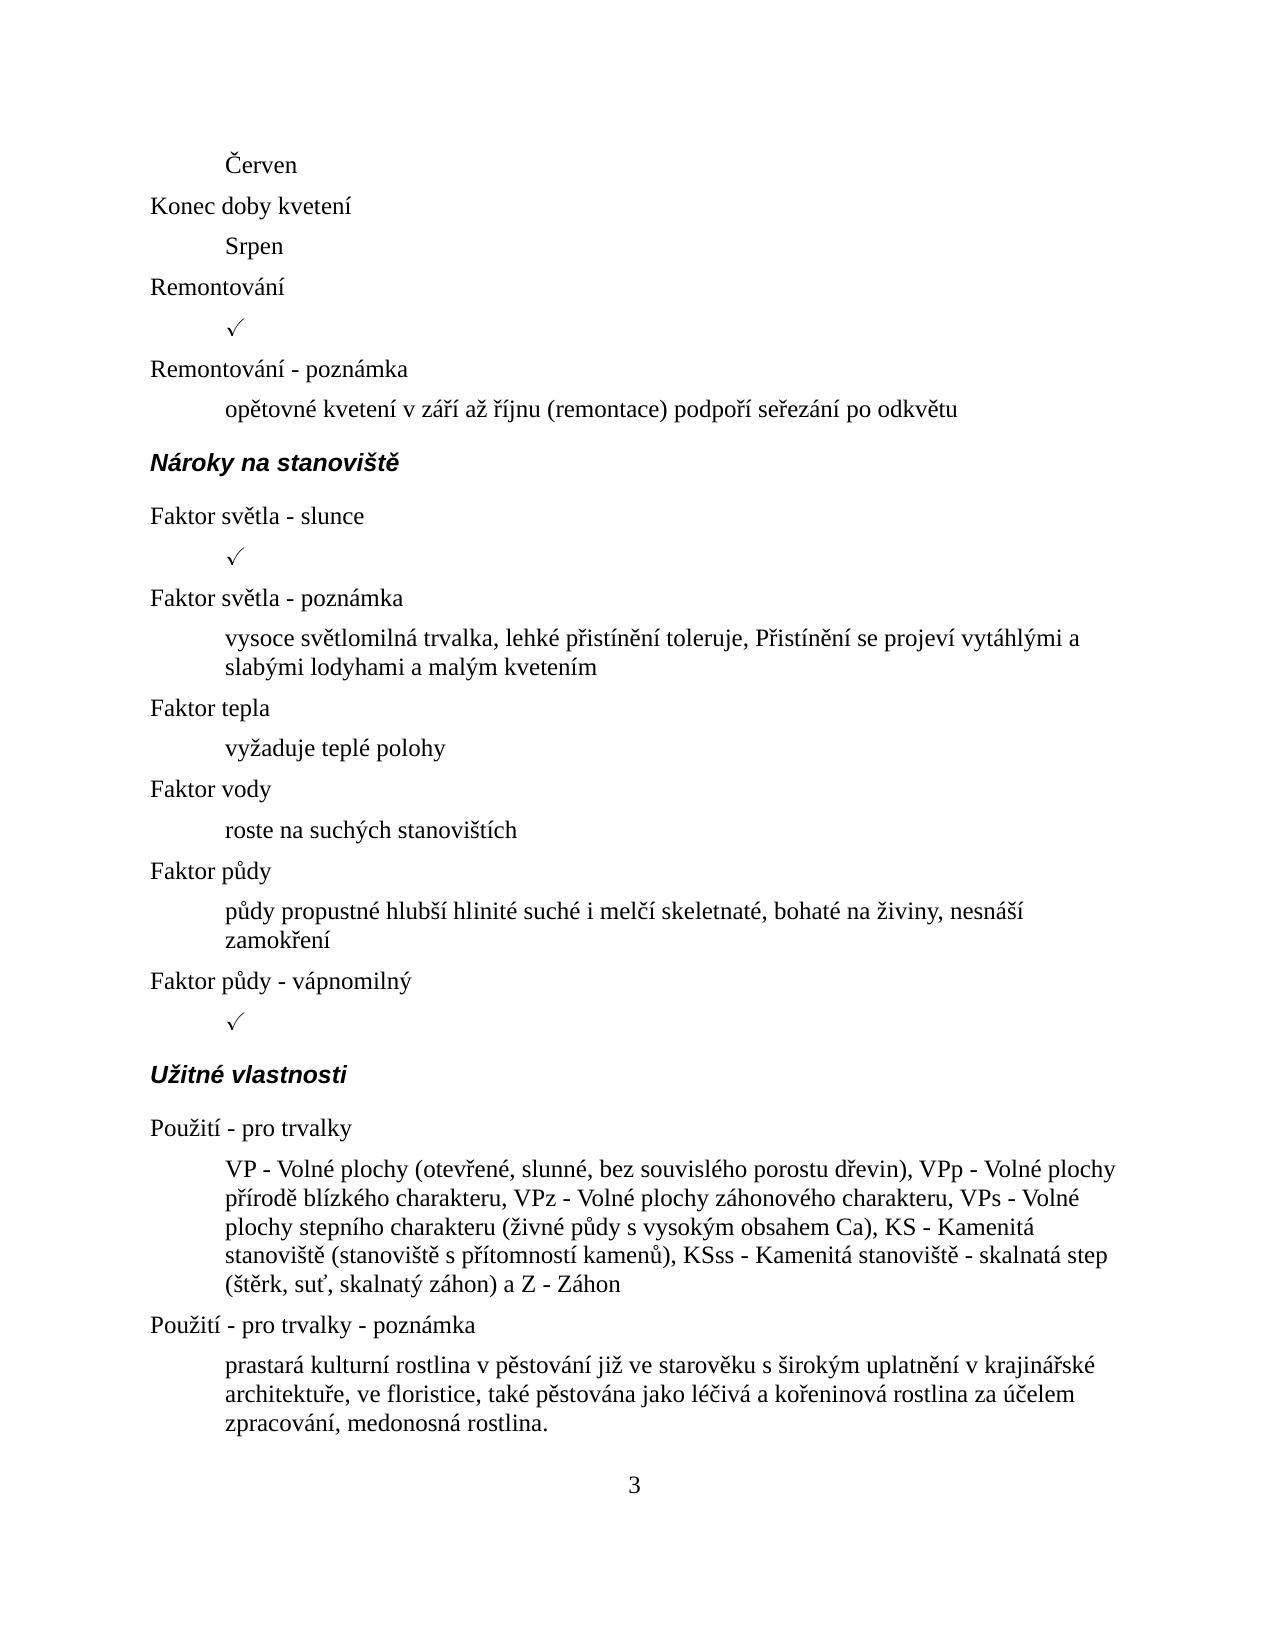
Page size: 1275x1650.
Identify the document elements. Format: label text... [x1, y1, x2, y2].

subtitle Užitné vlastnosti [150, 1060, 1125, 1089]
text Remontování [150, 272, 1125, 301]
text vysoce světlomilná trvalka, lehké přistínění toleruje, Přistínění se projeví vytáhlými a slabými lodyhami a malým kvetením [225, 623, 1125, 681]
text Faktor půdy - vápnomilný [150, 966, 1125, 995]
text Faktor světla - slunce [150, 501, 1125, 530]
text VP - Volné plochy (otevřené, slunné, bez souvislého porostu dřevin), VPp - Volné plochy přírodě blízkého charakteru, VPz - Volné plochy záhonového charakteru, VPs - Volné plochy stepního charakteru (živné půdy s vysokým obsahem Ca), KS - Kamenitá stanoviště (stanoviště s přítomností kamenů), KSss - Kamenitá stanoviště - skalnatá step (štěrk, suť, skalnatý záhon) a Z - Záhon [225, 1154, 1125, 1298]
text prastará kulturní rostlina v pěstování již ve starověku s širokým uplatnění v krajinářské architektuře, ve floristice, také pěstována jako léčivá a kořeninová rostlina za účelem zpracování, medonosná rostlina. [225, 1351, 1125, 1437]
subtitle Nároky na stanoviště [150, 448, 1125, 477]
text Faktor tepla [150, 693, 1125, 722]
text Faktor světla - poznámka [150, 583, 1125, 611]
text ✓ [225, 1007, 1125, 1035]
text ✓ [225, 313, 1125, 342]
text Faktor vody [150, 774, 1125, 803]
text Použití - pro trvalky - poznámka [150, 1310, 1125, 1339]
text Červen [225, 150, 1125, 179]
text opětovné kvetení v září až říjnu (remontace) podpoří seřezání po odkvětu [225, 394, 1125, 423]
text Srpen [225, 231, 1125, 260]
text půdy propustné hlubší hlinité suché i melčí skeletnaté, bohaté na živiny, nesnáší zamokření [225, 896, 1125, 954]
text Použití - pro trvalky [150, 1113, 1125, 1142]
text Remontování - poznámka [150, 354, 1125, 382]
text Konec doby kvetení [150, 191, 1125, 219]
text vyžaduje teplé polohy [225, 733, 1125, 762]
text roste na suchých stanovištích [225, 815, 1125, 844]
text Faktor půdy [150, 856, 1125, 884]
text ✓ [225, 542, 1125, 571]
